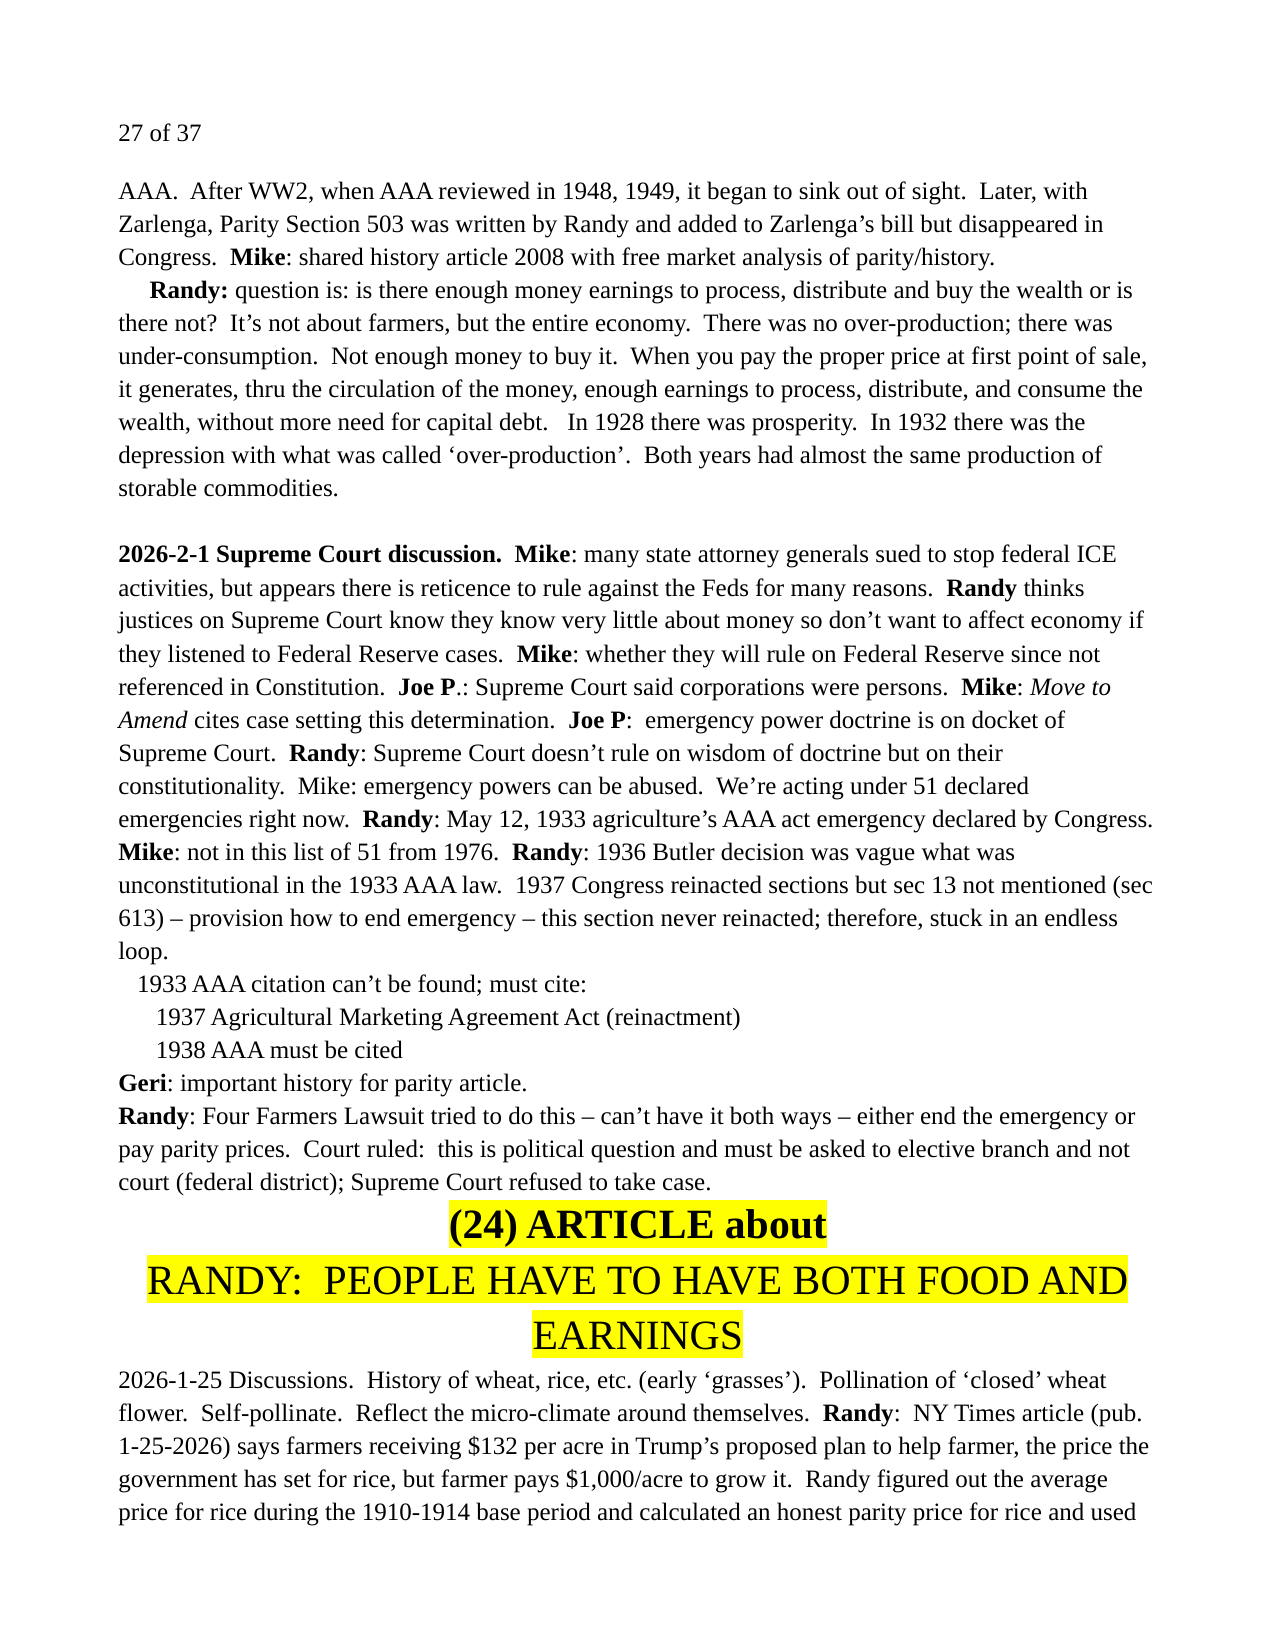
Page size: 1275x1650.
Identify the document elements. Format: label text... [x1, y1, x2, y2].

text Geri: important history for parity article. [118, 1068, 1157, 1097]
text 2026-2-1 Supreme Court discussion. Mike: many state attorney generals sued to stop federal ICE activities, but appears there is reticence to rule against the Feds for many reasons. Randy thinks justices on Supreme Court know they know very little about money so don’t want to affect economy if they listened to Federal Reserve cases. Mike: whether they will rule on Federal Reserve since not referenced in Constitution. Joe P.: Supreme Court said corporations were persons. Mike: Move to Amend cites case setting this determination. Joe P: emergency power doctrine is on docket of Supreme Court. Randy: Supreme Court doesn’t rule on wisdom of doctrine but on their constitutionality. Mike: emergency powers can be abused. We’re acting under 51 declared emergencies right now. Randy: May 12, 1933 agriculture’s AAA act emergency declared by Congress. Mike: not in this list of 51 from 1976. Randy: 1936 Butler decision was vague what was unconstitutional in the 1933 AAA law. 1937 Congress reinacted sections but sec 13 not mentioned (sec 613) – provision how to end emergency – this section never reinacted; therefore, stuck in an endless loop. [118, 539, 1157, 964]
text 1933 AAA citation can’t be found; must cite: [118, 969, 1157, 998]
text (24) ARTICLE about [118, 1200, 1157, 1248]
text RANDY: PEOPLE HAVE TO HAVE BOTH FOOD AND EARNINGS [118, 1255, 1157, 1358]
text Randy: question is: is there enough money earnings to process, distribute and buy the wealth or is there not? It’s not about farmers, but the entire economy. There was no over-production; there was under-consumption. Not enough money to buy it. When you pay the proper price at first point of sale, it generates, thru the circulation of the money, enough earnings to process, distribute, and consume the wealth, without more need for capital debt. In 1928 there was prosperity. In 1932 there was the depression with what was called ‘over-production’. Both years had almost the same production of storable commodities. [118, 275, 1157, 502]
text 1937 Agricultural Marketing Agreement Act (reinactment) [118, 1002, 1157, 1031]
text AAA. After WW2, when AAA reviewed in 1948, 1949, it began to sink out of sight. Later, with Zarlenga, Parity Section 503 was written by Randy and added to Zarlenga’s bill but disappeared in Congress. Mike: shared history article 2008 with free market analysis of parity/history. [118, 176, 1157, 271]
text 1938 AAA must be cited [118, 1035, 1157, 1064]
text 2026-1-25 Discussions. History of wheat, rice, etc. (early ‘grasses’). Pollination of ‘closed’ wheat flower. Self-pollinate. Reflect the micro-climate around themselves. Randy: NY Times article (pub. 1-25-2026) says farmers receiving $132 per acre in Trump’s proposed plan to help farmer, the price the government has set for rice, but farmer pays $1,000/acre to grow it. Randy figured out the average price for rice during the 1910-1914 base period and calculated an honest parity price for rice and used [118, 1365, 1157, 1526]
text Randy: Four Farmers Lawsuit tried to do this – can’t have it both ways – either end the emergency or pay parity prices. Court ruled: this is political question and must be asked to elective branch and not court (federal district); Supreme Court refused to take case. [118, 1101, 1157, 1196]
